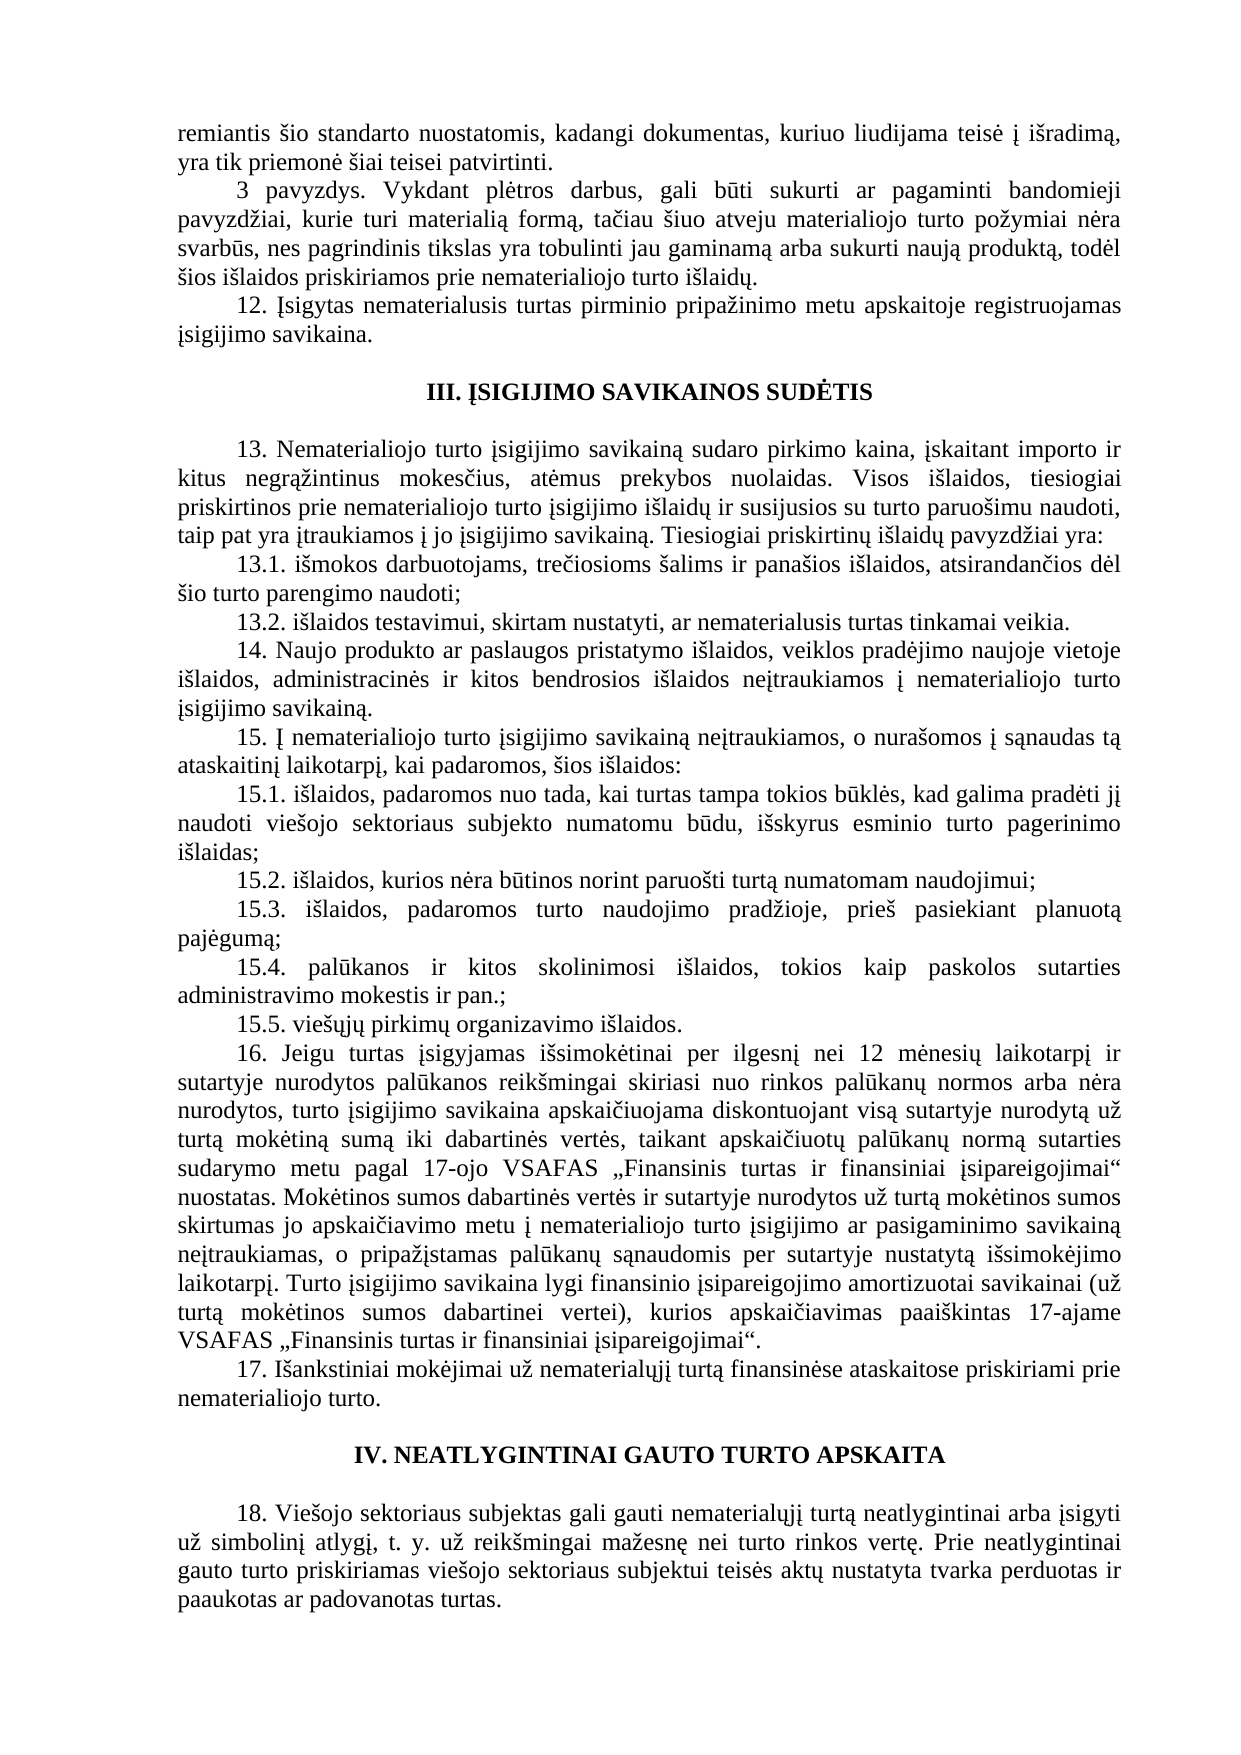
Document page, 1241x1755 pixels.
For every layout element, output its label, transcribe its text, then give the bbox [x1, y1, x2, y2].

text III. ĮSIGIJIMO SAVIKAINOS SUDĖTIS [177, 377, 1122, 406]
text 15.2. išlaidos, kurios nėra būtinos norint paruošti turtą numatomam naudojimui; [177, 866, 1122, 894]
text 15.4. palūkanos ir kitos skolinimosi išlaidos, tokios kaip paskolos sutarties administravimo mokestis ir pan.; [177, 952, 1122, 1009]
text remiantis šio standarto nuostatomis, kadangi dokumentas, kuriuo liudijama teisė į išradimą, yra tik priemonė šiai teisei patvirtinti. [177, 118, 1122, 176]
text 15.5. viešųjų pirkimų organizavimo išlaidos. [177, 1009, 1122, 1038]
text 15. Į nematerialiojo turto įsigijimo savikainą neįtraukiamos, o nurašomos į sąnaudas tą ataskaitinį laikotarpį, kai padaromos, šios išlaidos: [177, 722, 1122, 779]
text 12. Įsigytas nematerialusis turtas pirminio pripažinimo metu apskaitoje registruojamas įsigijimo savikaina. [177, 291, 1122, 348]
text 3 pavyzdys. Vykdant plėtros darbus, gali būti sukurti ar pagaminti bandomieji pavyzdžiai, kurie turi materialią formą, tačiau šiuo atveju materialiojo turto požymiai nėra svarbūs, nes pagrindinis tikslas yra tobulinti jau gaminamą arba sukurti naują produktą, todėl šios išlaidos priskiriamos prie nematerialiojo turto išlaidų. [177, 176, 1122, 291]
text 16. Jeigu turtas įsigyjamas išsimokėtinai per ilgesnį nei 12 mėnesių laikotarpį ir sutartyje nurodytos palūkanos reikšmingai skiriasi nuo rinkos palūkanų normos arba nėra nurodytos, turto įsigijimo savikaina apskaičiuojama diskontuojant visą sutartyje nurodytą už turtą mokėtiną sumą iki dabartinės vertės, taikant apskaičiuotų palūkanų normą sutarties sudarymo metu pagal 17-ojo VSAFAS „Finansinis turtas ir finansiniai įsipareigojimai“ nuostatas. Mokėtinos sumos dabartinės vertės ir sutartyje nurodytos už turtą mokėtinos sumos skirtumas jo apskaičiavimo metu į nematerialiojo turto įsigijimo ar pasigaminimo savikainą neįtraukiamas, o pripažįstamas palūkanų sąnaudomis per sutartyje nustatytą išsimokėjimo laikotarpį. Turto įsigijimo savikaina lygi finansinio įsipareigojimo amortizuotai savikainai (už turtą mokėtinos sumos dabartinei vertei), kurios apskaičiavimas paaiškintas 17-ajame VSAFAS „Finansinis turtas ir finansiniai įsipareigojimai“. [177, 1038, 1122, 1354]
text IV. NEATLYGINTINAI GAUTO TURTO APSKAITA [177, 1441, 1122, 1469]
text 14. Naujo produkto ar paslaugos pristatymo išlaidos, veiklos pradėjimo naujoje vietoje išlaidos, administracinės ir kitos bendrosios išlaidos neįtraukiamos į nematerialiojo turto įsigijimo savikainą. [177, 636, 1122, 722]
text 13.2. išlaidos testavimui, skirtam nustatyti, ar nematerialusis turtas tinkamai veikia. [177, 607, 1122, 636]
text 13. Nematerialiojo turto įsigijimo savikainą sudaro pirkimo kaina, įskaitant importo ir kitus negrąžintinus mokesčius, atėmus prekybos nuolaidas. Visos išlaidos, tiesiogiai priskirtinos prie nematerialiojo turto įsigijimo išlaidų ir susijusios su turto paruošimu naudoti, taip pat yra įtraukiamos į jo įsigijimo savikainą. Tiesiogiai priskirtinų išlaidų pavyzdžiai yra: [177, 434, 1122, 549]
text 13.1. išmokos darbuotojams, trečiosioms šalims ir panašios išlaidos, atsirandančios dėl šio turto parengimo naudoti; [177, 549, 1122, 607]
text 15.1. išlaidos, padaromos nuo tada, kai turtas tampa tokios būklės, kad galima pradėti jį naudoti viešojo sektoriaus subjekto numatomu būdu, išskyrus esminio turto pagerinimo išlaidas; [177, 779, 1122, 866]
text 17. Išankstiniai mokėjimai už nematerialųjį turtą finansinėse ataskaitose priskiriami prie nematerialiojo turto. [177, 1354, 1122, 1412]
text 18. Viešojo sektoriaus subjektas gali gauti nematerialųjį turtą neatlygintinai arba įsigyti už simbolinį atlygį, t. y. už reikšmingai mažesnę nei turto rinkos vertę. Prie neatlygintinai gauto turto priskiriamas viešojo sektoriaus subjektui teisės aktų nustatyta tvarka perduotas ir paaukotas ar padovanotas turtas. [177, 1498, 1122, 1613]
text 15.3. išlaidos, padaromos turto naudojimo pradžioje, prieš pasiekiant planuotą pajėgumą; [177, 894, 1122, 952]
